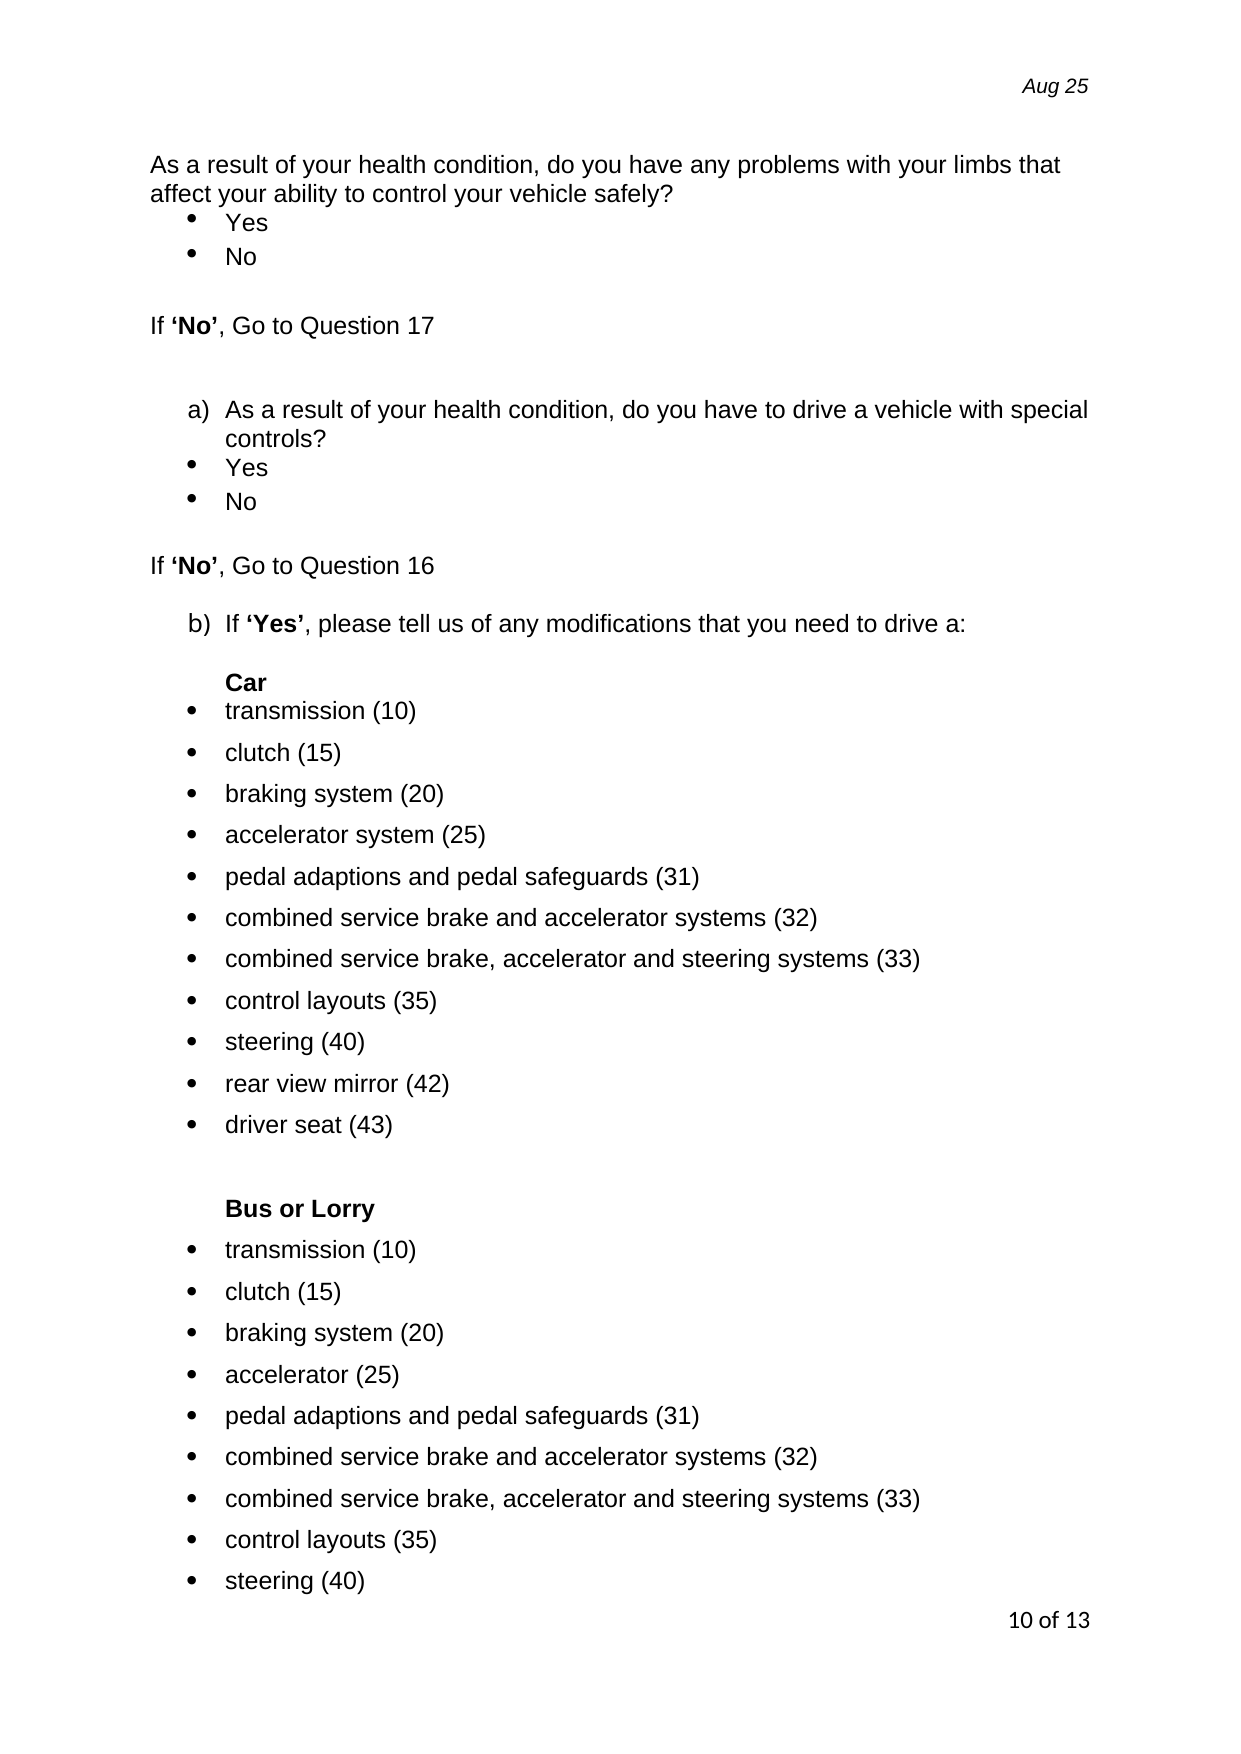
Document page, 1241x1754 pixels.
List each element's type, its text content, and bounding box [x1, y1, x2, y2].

list driver seat (43) [187, 1110, 1090, 1139]
text If ‘No’, Go to Question 16 [150, 551, 1090, 579]
text Car [150, 668, 1090, 696]
text Bus or Lorry [225, 1194, 1090, 1223]
list As a result of your health condition, do you have to drive a vehicle with special controls? [187, 395, 1090, 453]
list combined service brake, accelerator and steering systems (33) [187, 944, 1090, 973]
list accelerator system (25) [187, 820, 1090, 849]
list braking system (20) [187, 779, 1090, 808]
list clutch (15) [187, 1277, 1090, 1306]
list Yes [187, 453, 1090, 482]
list braking system (20) [187, 1318, 1090, 1347]
list accelerator (25) [187, 1359, 1090, 1388]
list steering (40) [187, 1566, 1090, 1595]
list transmission (10) [187, 1236, 1090, 1264]
list control layouts (35) [187, 1525, 1090, 1554]
list If ‘Yes’, please tell us of any modifications that you need to drive a: [187, 606, 1090, 640]
list combined service brake and accelerator systems (32) [187, 903, 1090, 932]
list pedal adaptions and pedal safeguards (31) [187, 862, 1090, 891]
list No [187, 242, 1090, 271]
list transmission (10) [187, 696, 1090, 725]
list control layouts (35) [187, 986, 1090, 1015]
list combined service brake, accelerator and steering systems (33) [187, 1484, 1090, 1512]
list Yes [187, 207, 1090, 236]
list pedal adaptions and pedal safeguards (31) [187, 1401, 1090, 1430]
list rear view mirror (42) [187, 1068, 1090, 1097]
list No [187, 487, 1090, 516]
text As a result of your health condition, do you have any problems with your limbs that affect your ability to control your vehicle safely? [150, 150, 1090, 207]
list combined service brake and accelerator systems (32) [187, 1442, 1090, 1471]
list clutch (15) [187, 738, 1090, 767]
text If ‘No’, Go to Question 17 [150, 311, 1090, 340]
list steering (40) [187, 1027, 1090, 1056]
